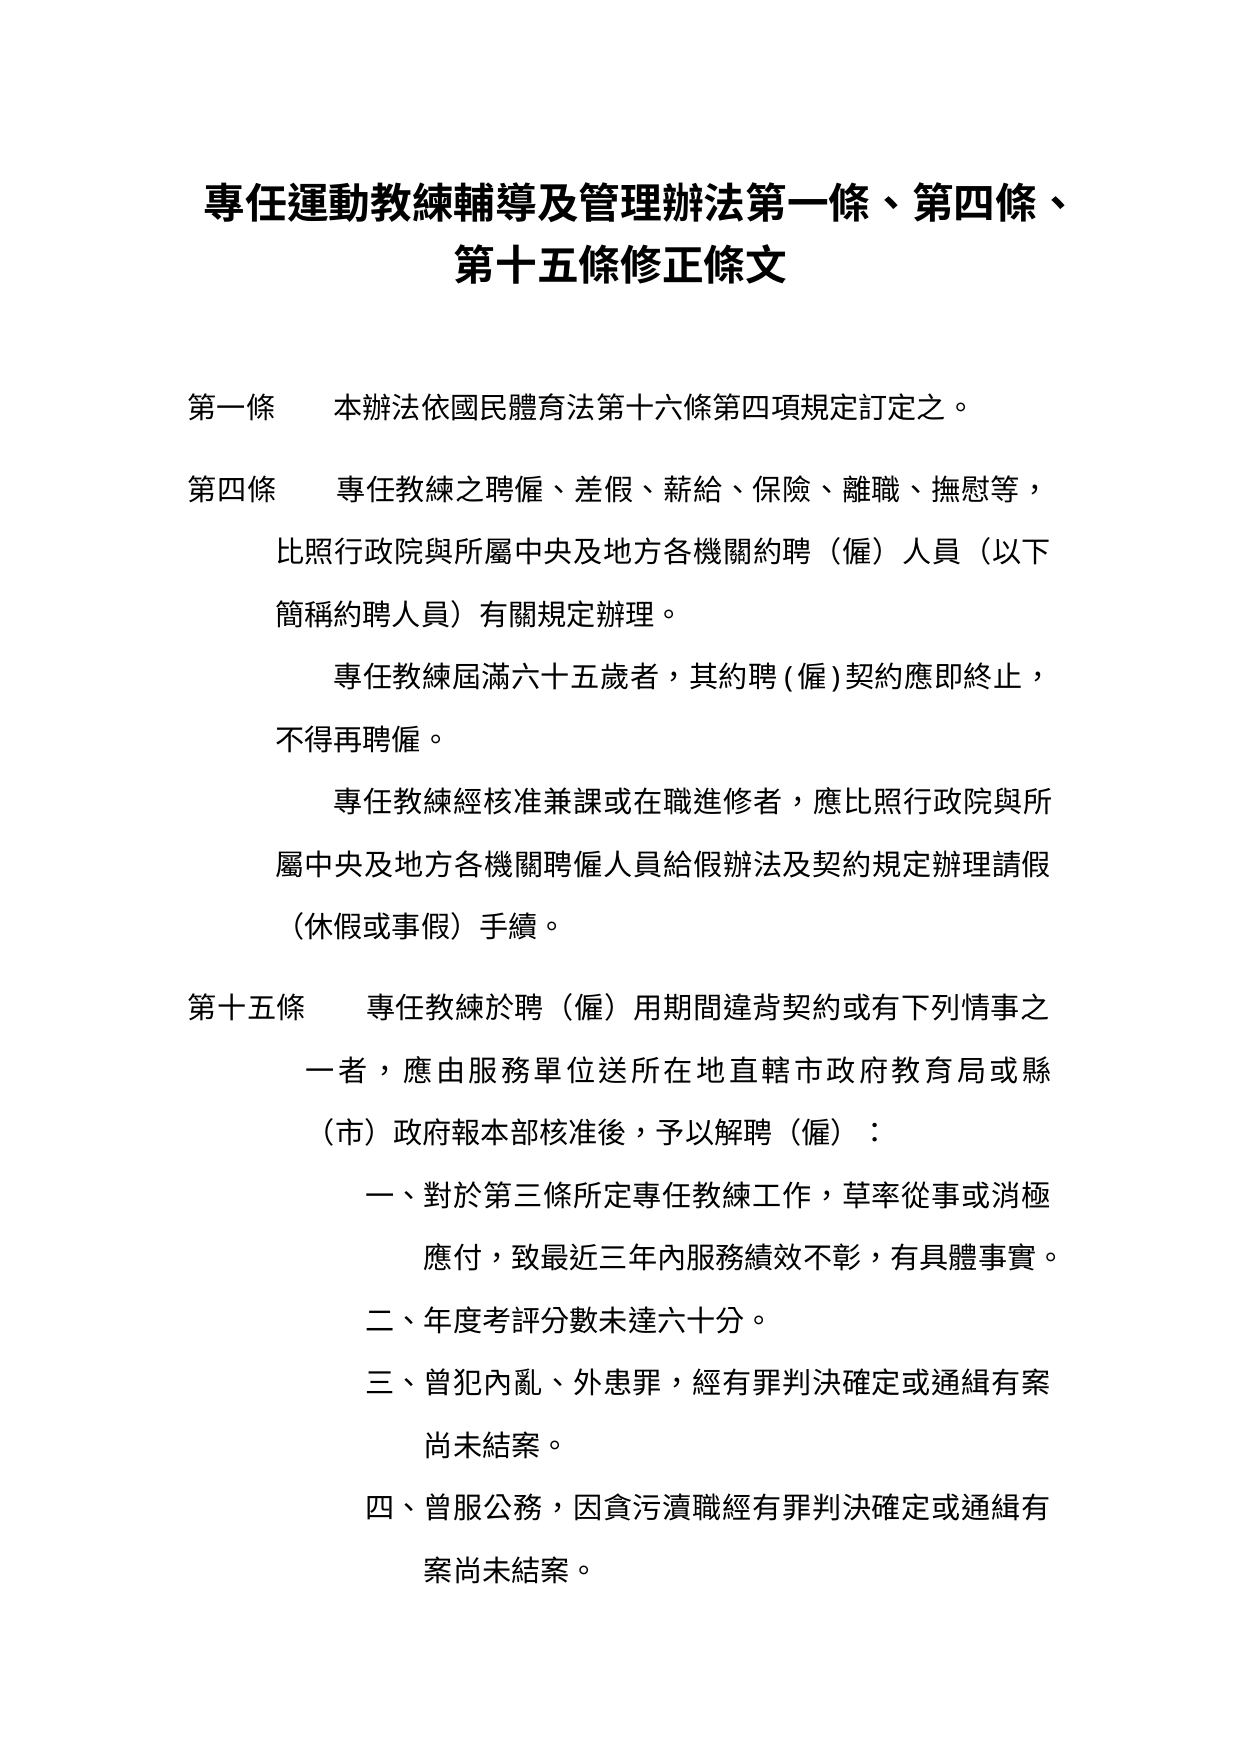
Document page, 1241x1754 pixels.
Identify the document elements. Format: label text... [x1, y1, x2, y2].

list 年度考評分數未達六十分。 [365, 1277, 1053, 1339]
text 專任運動教練輔導及管理辦法第一條、第四條、第十五條修正條文 [187, 158, 1053, 283]
text 專任教練經核准兼課或在職進修者，應比照行政院與所屬中央及地方各機關聘僱人員給假辦法及契約規定辦理請假（休假或事假）手續。 [275, 758, 1053, 946]
list 曾犯內亂、外患罪，經有罪判決確定或通緝有案尚未結案。 [365, 1339, 1053, 1464]
list 對於第三條所定專任教練工作，草率從事或消極應付，致最近三年內服務績效不彰，有具體事實。 [365, 1152, 1053, 1277]
list 曾服公務，因貪污瀆職經有罪判決確定或通緝有案尚未結案。 [365, 1464, 1053, 1589]
text 第一條 本辦法依國民體育法第十六條第四項規定訂定之。 [187, 364, 1053, 427]
text 第十五條 專任教練於聘（僱）用期間違背契約或有下列情事之一者，應由服務單位送所在地直轄市政府教育局或縣（市）政府報本部核准後，予以解聘（僱）： [187, 964, 1053, 1152]
text 第四條 專任教練之聘僱、差假、薪給、保險、離職、撫慰等，比照行政院與所屬中央及地方各機關約聘（僱）人員（以下簡稱約聘人員）有關規定辦理。 [187, 446, 1053, 633]
text 專任教練屆滿六十五歲者，其約聘(僱)契約應即終止，不得再聘僱。 [275, 633, 1053, 758]
